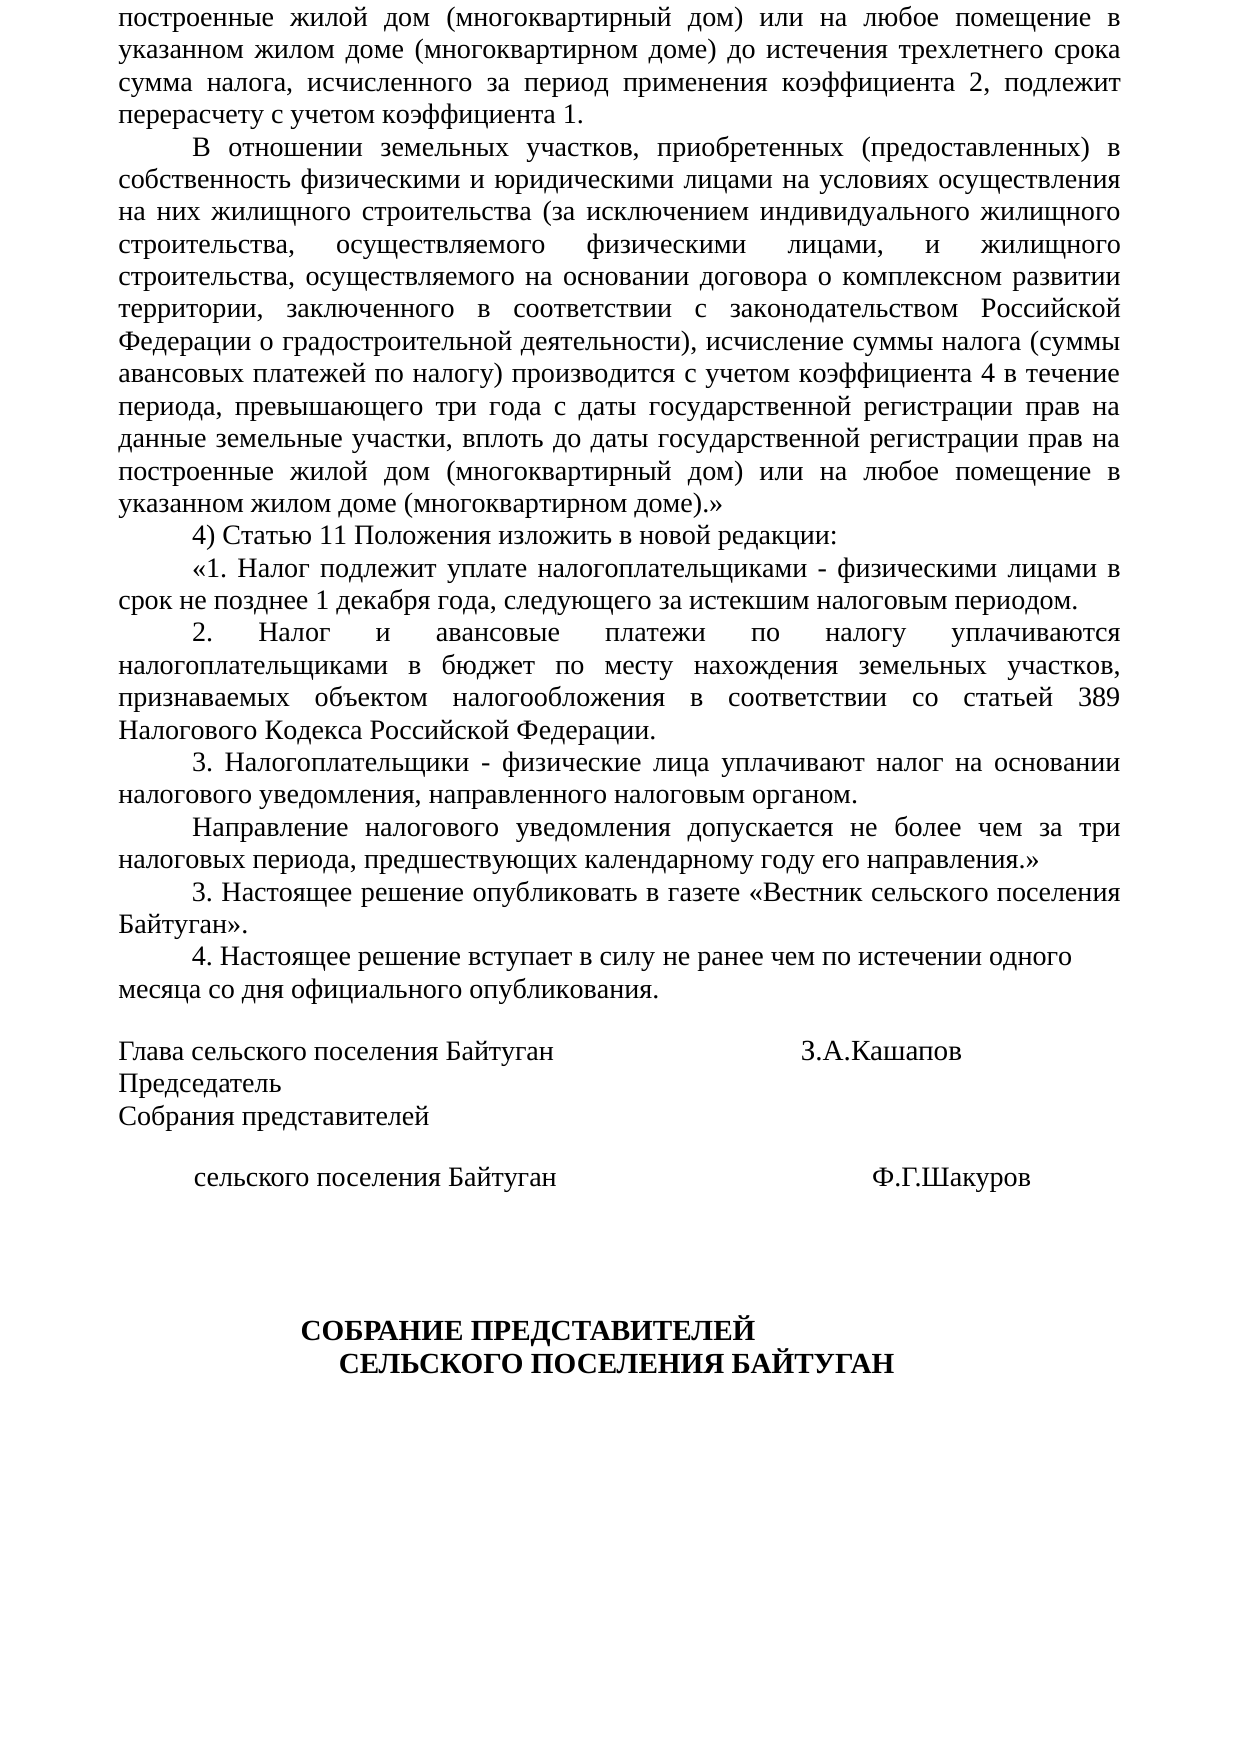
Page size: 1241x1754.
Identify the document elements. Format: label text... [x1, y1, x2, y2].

text СЕЛЬСКОГО ПОСЕЛЕНИЯ БАЙТУГАН [118, 1346, 1122, 1380]
text СОБРАНИЕ ПРЕДСТАВИТЕЛЕЙ [118, 1313, 1122, 1346]
text 3. Настоящее решение опубликовать в газете «Вестник сельского поселения Байтуган». [118, 875, 1122, 939]
text В отношении земельных участков, приобретенных (предоставленных) в собственность физическими и юридическими лицами на условиях осуществления на них жилищного строительства (за исключением индивидуального жилищного строительства, осуществляемого физическими лицами, и жилищного строительства, осуществляемого на основании договора о комплексном развитии территории, заключенного в соответствии с законодательством Российской Федерации о градостроительной деятельности), исчисление суммы налога (суммы авансовых платежей по налогу) производится с учетом коэффициента 4 в течение периода, превышающего три года с даты государственной регистрации прав на данные земельные участки, вплоть до даты государственной регистрации прав на построенные жилой дом (многоквартирный дом) или на любое помещение в указанном жилом доме (многоквартирном доме).» [118, 129, 1122, 518]
text сельского поселения Байтуган Ф.Г.Шакуров [118, 1161, 1122, 1193]
text «1. Налог подлежит уплате налогоплательщиками - физическими лицами в срок не позднее 1 декабря года, следующего за истекшим налоговым периодом. [118, 551, 1122, 616]
text 4) Статью 11 Положения изложить в новой редакции: [118, 518, 1122, 551]
text построенные жилой дом (многоквартирный дом) или на любое помещение в указанном жилом доме (многоквартирном доме) до истечения трехлетнего срока сумма налога, исчисленного за период применения коэффициента 2, подлежит перерасчету с учетом коэффициента 1. [118, 0, 1122, 129]
text Председатель [118, 1067, 1122, 1099]
text 3. Налогоплательщики - физические лица уплачивают налог на основании налогового уведомления, направленного налоговым органом. [118, 745, 1122, 810]
text 2. Налог и авансовые платежи по налогу уплачиваются налогоплательщиками в бюджет по месту нахождения земельных участков, признаваемых объектом налогообложения в соответствии со статьей 389 Налогового Кодекса Российской Федерации. [118, 616, 1122, 745]
text Глава сельского поселения Байтуган З.А.Кашапов [118, 1033, 1122, 1067]
text Собрания представителей [118, 1099, 1122, 1131]
text 4. Настоящее решение вступает в силу не ранее чем по истечении одного месяца со дня официального опубликования. [118, 939, 1122, 1004]
text Направление налогового уведомления допускается не более чем за три налоговых периода, предшествующих календарному году его направления.» [118, 810, 1122, 875]
